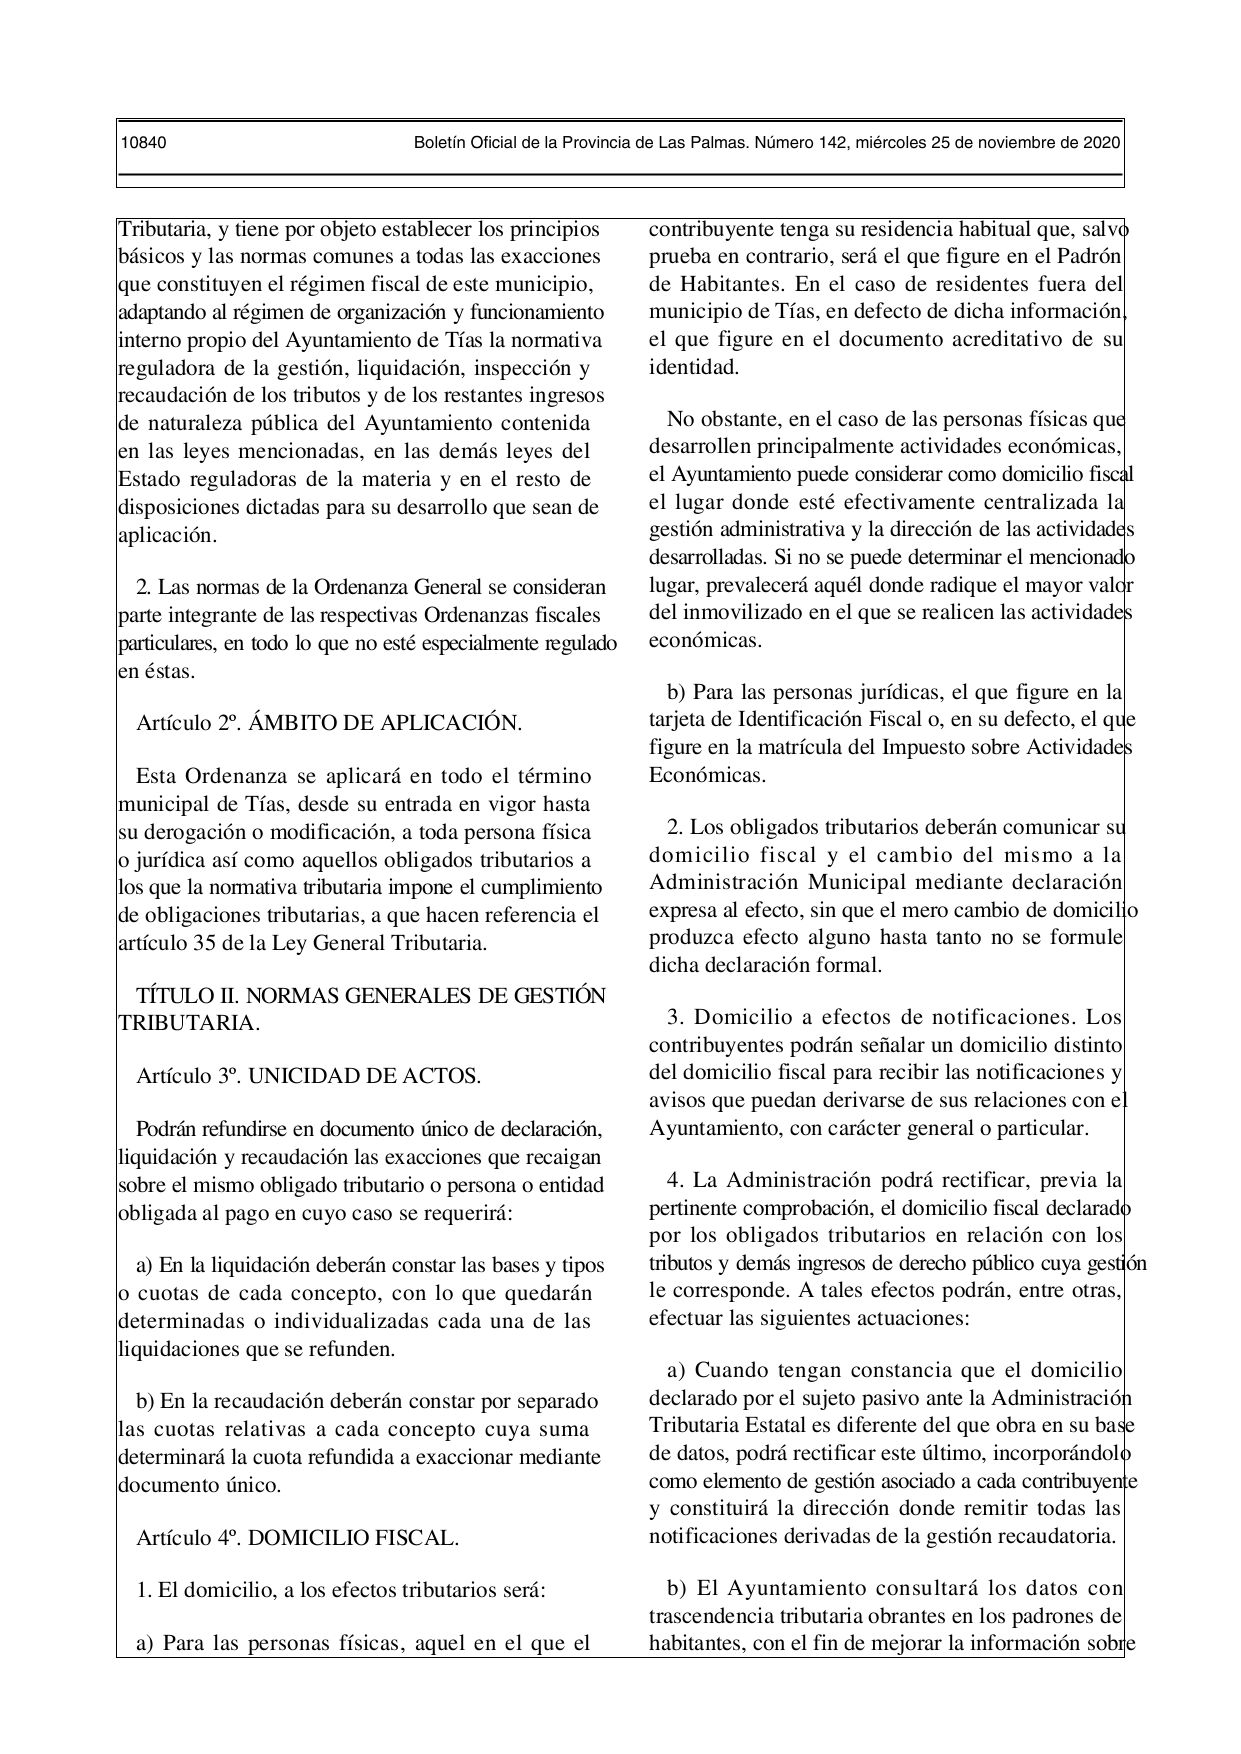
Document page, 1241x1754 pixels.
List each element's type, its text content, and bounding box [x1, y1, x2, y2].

text de datos, podrá rectificar este último, incorporándolo [649, 1440, 1156, 1466]
text 3 [667, 1004, 679, 1030]
text artículo 35 de la Ley General Tributaria. [118, 930, 616, 956]
text Administración Municipal mediante declaración [649, 869, 1147, 895]
text interno propio del Ayuntamiento de Tías la normativa [118, 327, 624, 352]
picture [117, 219, 1124, 1657]
text Boletín Oficial de la Provincia de Las Palmas. Número 142, miércoles 25 de noviembre de 2020 [414, 133, 1143, 153]
text TRIBUTARIA. [118, 1010, 616, 1036]
text a) Para las personas físicas, aquel en el que el [136, 1630, 616, 1656]
text 2. Los obligados tributarios deberán comunicar su [667, 814, 1147, 839]
text lugar, prevalecerá aquél donde radique el mayor valor [649, 572, 1161, 597]
text municipal de Tías, desde su entrada en vigor hasta [118, 791, 616, 817]
text domicilio fiscal y el cambio del mismo a la [649, 842, 1147, 867]
text contribuyente tenga su residencia habitual que, salvo [649, 216, 1147, 241]
text en las leyes mencionadas, en las demás leyes del [118, 438, 624, 464]
text 1 [136, 1577, 147, 1603]
text a) Cuando tengan constancia que el domicilio [667, 1357, 1156, 1383]
text a) En la liquidación deberán constar las bases y tipos [136, 1252, 616, 1278]
text desarrolladas. Si no se puede determinar el mencionado [649, 544, 1161, 569]
text 10840 [120, 133, 192, 153]
text desarrollen principalmente actividades económicas, [649, 433, 1161, 459]
text trascendencia tributaria obrantes en los padrones de [649, 1603, 1147, 1628]
text los que la normativa tributaria impone el cumplimiento [118, 874, 616, 900]
text pertinente comprobación, el domicilio fiscal declarado [649, 1194, 1163, 1220]
text efectuar las siguientes actuaciones: [649, 1305, 1163, 1331]
text sobre el mismo obligado tributario o persona o entidad [118, 1172, 616, 1197]
text del inmovilizado en el que se realicen las actividades [649, 599, 1161, 625]
text gestión administrativa y la dirección de las actividades [649, 516, 1161, 542]
text el Ayuntamiento puede considerar como domicilio fiscal [649, 461, 1161, 487]
text dicha declaración formal. [649, 952, 1147, 978]
text figure en la matrícula del Impuesto sobre Actividades [649, 734, 1147, 760]
text produzca efecto alguno hasta tanto no se formule [649, 924, 1147, 950]
text aplicación. [118, 522, 624, 547]
text el lugar donde esté efectivamente centralizada la [649, 489, 1161, 514]
text b) El Ayuntamiento consultará los datos con [667, 1575, 1147, 1601]
text parte integrante de las respectivas Ordenanzas fiscales [118, 602, 638, 628]
text Estado reguladoras de la materia y en el resto de [118, 466, 624, 492]
text Tributaria, y tiene por objeto establecer los principios [118, 216, 624, 241]
text determinadas o individualizadas cada una de las [118, 1308, 616, 1333]
text su derogación o modificación, a toda persona física [118, 819, 616, 844]
text . La Administración podrá rectificar, previa la [679, 1167, 1147, 1193]
text de naturaleza pública del Ayuntamiento contenida [118, 410, 624, 436]
text de Habitantes. En el caso de residentes fuera del [649, 271, 1147, 296]
text . Domicilio a efectos de notificaciones. Los [679, 1004, 1147, 1030]
text 4 [667, 1167, 679, 1193]
text determinará la cuota refundida a exaccionar mediante [118, 1444, 616, 1469]
text Tributaria Estatal es diferente del que obra en su base [649, 1412, 1156, 1438]
text Artículo 2º. ÁMBITO DE APLICACIÓN. [136, 710, 548, 736]
text documento único. [118, 1472, 616, 1497]
text municipio de Tías, en defecto de dicha información, [649, 298, 1147, 324]
text prueba en contrario, será el que figure en el Padrón [649, 243, 1147, 269]
text en éstas. [118, 658, 638, 683]
text de obligaciones tributarias, a que hacen referencia el [118, 902, 616, 928]
text expresa al efecto, sin que el mero cambio de domicilio [649, 897, 1147, 922]
text del domicilio fiscal para recibir las notificaciones y [649, 1059, 1147, 1085]
text . El domicilio, a los efectos tributarios será: [147, 1577, 571, 1603]
text económicas. [649, 627, 1161, 652]
text b) En la recaudación deberán constar por separado [136, 1388, 616, 1414]
text declarado por el sujeto pasivo ante la Administración [649, 1385, 1156, 1410]
text Esta Ordenanza se aplicará en todo el término [136, 763, 616, 789]
text o cuotas de cada concepto, con lo que quedarán [118, 1280, 616, 1306]
text las cuotas relativas a cada concepto cuya suma [118, 1416, 616, 1442]
text notificaciones derivadas de la gestión recaudatoria. [649, 1523, 1156, 1548]
text Artículo 3º. UNICIDAD DE ACTOS. [136, 1063, 507, 1089]
text liquidación y recaudación las exacciones que recaigan [118, 1144, 616, 1169]
text identidad. [649, 354, 1147, 379]
text reguladora de la gestión, liquidación, inspección y [118, 355, 624, 380]
text b) Para las personas jurídicas, el que figure en la [667, 679, 1147, 704]
text TÍTULO II. NORMAS GENERALES DE GESTIÓN [136, 983, 616, 1008]
text adaptando al régimen de organización y funcionamiento [118, 299, 624, 325]
text o jurídica así como aquellos obligados tributarios a [118, 847, 616, 872]
text Económicas. [649, 762, 1147, 787]
text que constituyen el régimen fiscal de este municipio, [118, 271, 624, 297]
text básicos y las normas comunes a todas las exacciones [118, 243, 624, 269]
text y constituirá la dirección donde remitir todas las [649, 1495, 1156, 1521]
text recaudación de los tributos y de los restantes ingresos [118, 382, 624, 408]
text contribuyentes podrán señalar un domicilio distinto [649, 1032, 1147, 1057]
text No obstante, en el caso de las personas físicas que [667, 406, 1161, 432]
text 2. Las normas de la Ordenanza General se consideran [136, 574, 616, 600]
text Podrán refundirse en documento único de declaración, [136, 1116, 616, 1142]
text disposiciones dictadas para su desarrollo que sean de [118, 494, 624, 519]
picture [117, 119, 1124, 187]
text avisos que puedan derivarse de sus relaciones con el [649, 1087, 1147, 1113]
text le corresponde. A tales efectos podrán, entre otras, [649, 1277, 1163, 1303]
text como elemento de gestión asociado a cada contribuyente [649, 1468, 1156, 1493]
text obligada al pago en cuyo caso se requerirá: [118, 1199, 616, 1225]
text habitantes, con el fin de mejorar la información sobre [649, 1630, 1147, 1656]
text Artículo 4º. DOMICILIO FISCAL. [136, 1524, 486, 1550]
text Ayuntamiento, con carácter general o particular. [649, 1114, 1147, 1140]
text tarjeta de Identificación Fiscal o, en su defecto, el que [649, 706, 1147, 732]
text por los obligados tributarios en relación con los [649, 1222, 1163, 1248]
text tributos y demás ingresos de derecho público cuya gestión [649, 1250, 1163, 1275]
text liquidaciones que se refunden. [118, 1336, 616, 1361]
text el que figure en el documento acreditativo de su [649, 326, 1147, 352]
text particulares, en todo lo que no esté especialmente regulado [118, 630, 638, 655]
